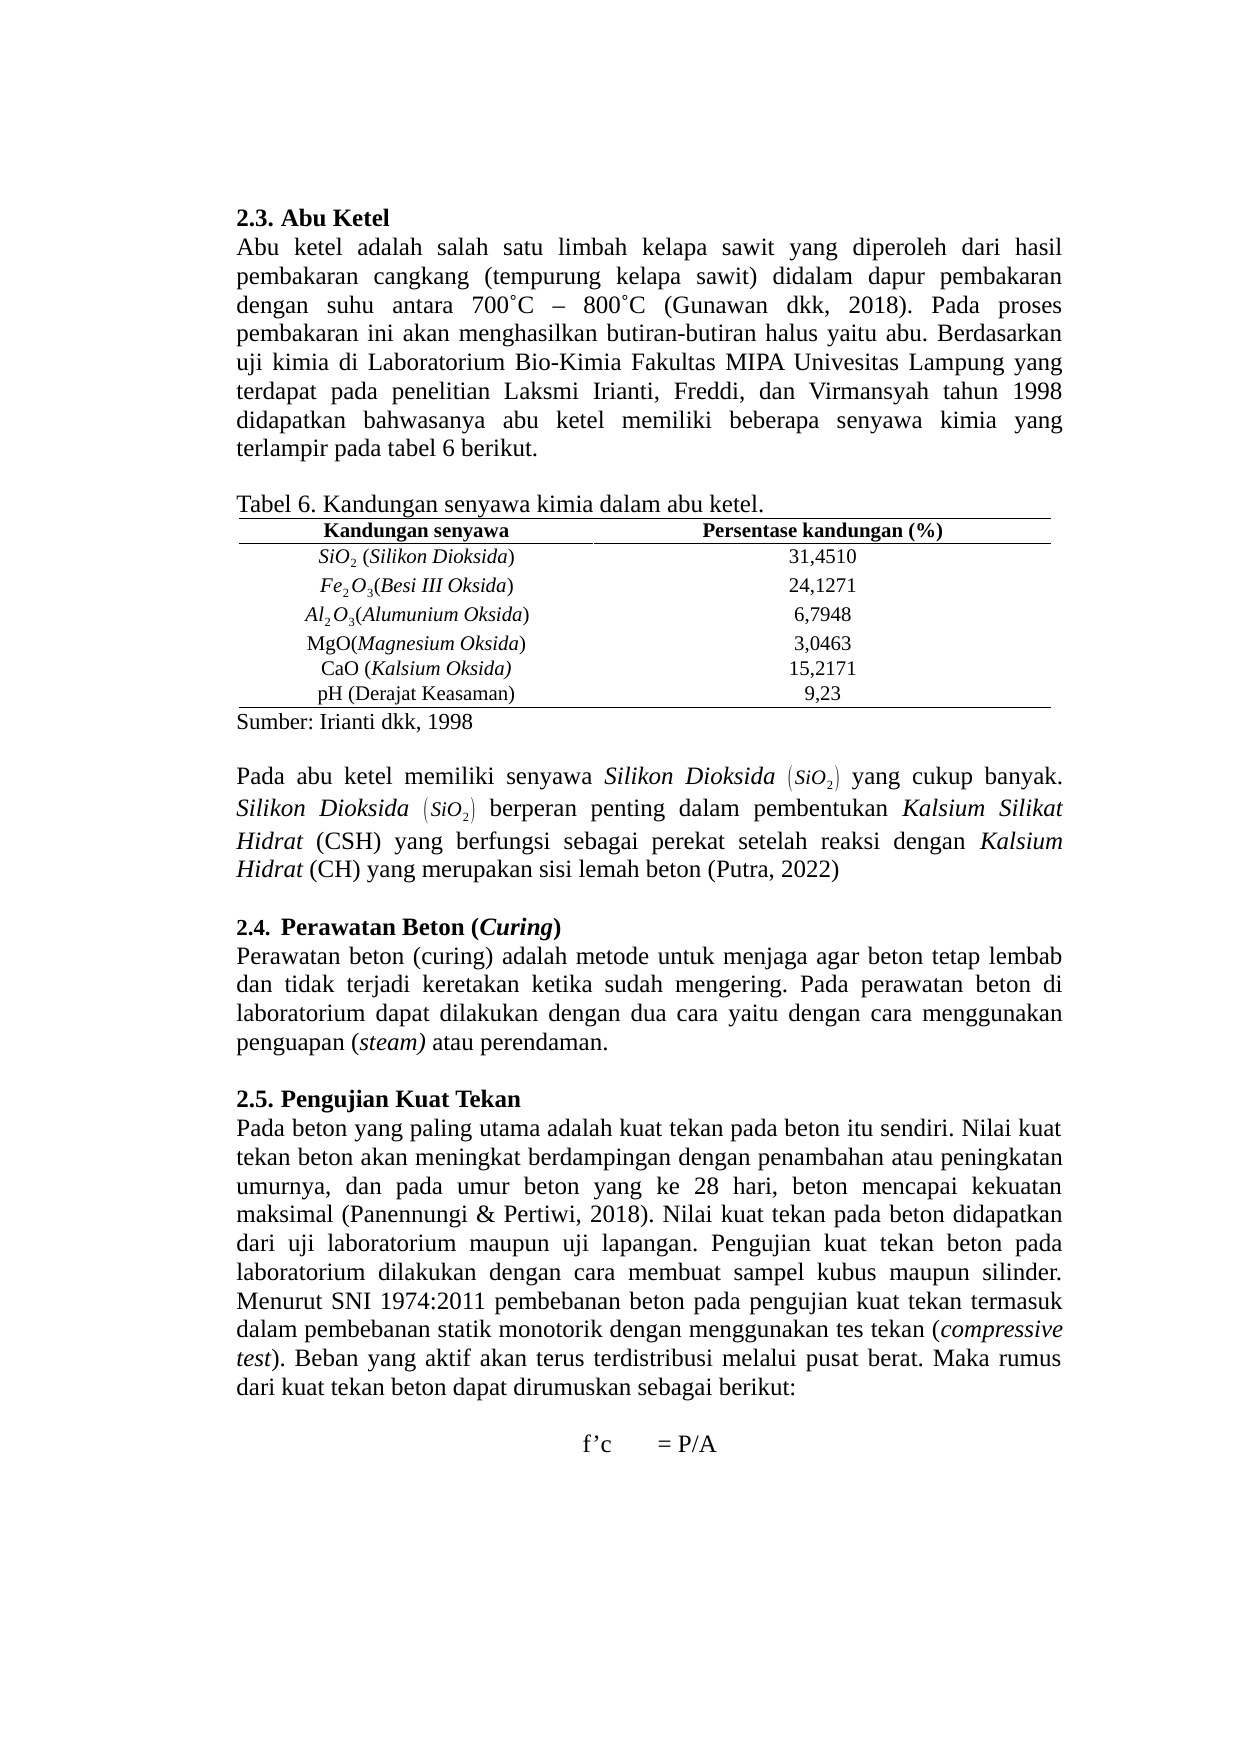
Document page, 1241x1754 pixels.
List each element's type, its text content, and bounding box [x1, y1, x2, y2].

table_cell pH (Derajat Keasaman) [239, 681, 593, 707]
text Pada beton yang paling utama adalah kuat tekan pada beton itu sendiri. Nilai kuat tekan beton akan meningkat berdampingan dengan penambahan atau peningkatan umurnya, dan pada umur beton yang ke 28 hari, beton mencapai kekuatan maksimal (Panennungi & Pertiwi, 2018). Nilai kuat tekan pada beton didapatkan dari uji laboratorium maupun uji lapangan. Pengujian kuat tekan beton pada laboratorium dilakukan dengan cara membuat sampel kubus maupun silinder. Menurut SNI 1974:2011 pembebanan beton pada pengujian kuat tekan termasuk dalam pembebanan statik monotorik dengan menggunakan tes tekan (compressive test). Beban yang aktif akan terus terdistribusi melalui pusat berat. Maka rumus dari kuat tekan beton dapat dirumuskan sebagai berikut: [236, 1113, 1063, 1401]
list Perawatan Beton (Curing) [236, 912, 1063, 941]
text Perawatan beton (curing) adalah metode untuk menjaga agar beton tetap lembab dan tidak terjadi keretakan ketika sudah mengering. Pada perawatan beton di laboratorium dapat dilakukan dengan dua cara yaitu dengan cara menggunakan penguapan (steam) atau perendaman. [236, 941, 1063, 1056]
table_cell MgO(Magnesium Oksida) [239, 631, 593, 655]
table_cell 15,2171 [594, 656, 1051, 680]
list Pengujian Kuat Tekan [236, 1084, 1063, 1113]
list Abu Ketel [236, 203, 1063, 232]
text Abu ketel adalah salah satu limbah kelapa sawit yang diperoleh dari hasil pembakaran cangkang (tempurung kelapa sawit) didalam dapur pembakaran dengan suhu antara 700˚C – 800˚C (Gunawan dkk, 2018). Pada proses pembakaran ini akan menghasilkan butiran-butiran halus yaitu abu. Berdasarkan uji kimia di Laboratorium Bio-Kimia Fakultas MIPA Univesitas Lampung yang terdapat pada penelitian Laksmi Irianti, Freddi, dan Virmansyah tahun 1998 didapatkan bahwasanya abu ketel memiliki beberapa senyawa kimia yang terlampir pada tabel 6 berikut. [236, 232, 1063, 462]
table_cell 9,23 [594, 681, 1051, 707]
text Tabel 6. Kandungan senyawa kimia dalam abu ketel. [236, 489, 1063, 517]
table_cell (Alumunium Oksida) [239, 602, 593, 630]
table_cell 6,7948 [594, 602, 1051, 630]
table_cell 24,1271 [594, 573, 1051, 601]
text f’c = P/A [236, 1429, 1063, 1458]
table_cell (Besi III Oksida) [239, 573, 593, 601]
table_cell 31,4510 [594, 544, 1051, 572]
table_header Persentase kandungan (%) [594, 519, 1051, 542]
table_cell 3,0463 [594, 631, 1051, 655]
table_header Kandungan senyawa [239, 519, 593, 542]
text Sumber: Irianti dkk, 1998 [236, 708, 1063, 734]
text Pada abu ketel memiliki senyawa Silikon Dioksida yang cukup banyak. Silikon Dioksida berperan penting dalam pembentukan Kalsium Silikat Hidrat (CSH) yang berfungsi sebagai perekat setelah reaksi dengan Kalsium Hidrat (CH) yang merupakan sisi lemah beton (Putra, 2022) [236, 761, 1063, 883]
table_cell (Silikon Dioksida) [239, 544, 593, 572]
table_cell CaO (Kalsium Oksida) [239, 656, 593, 680]
